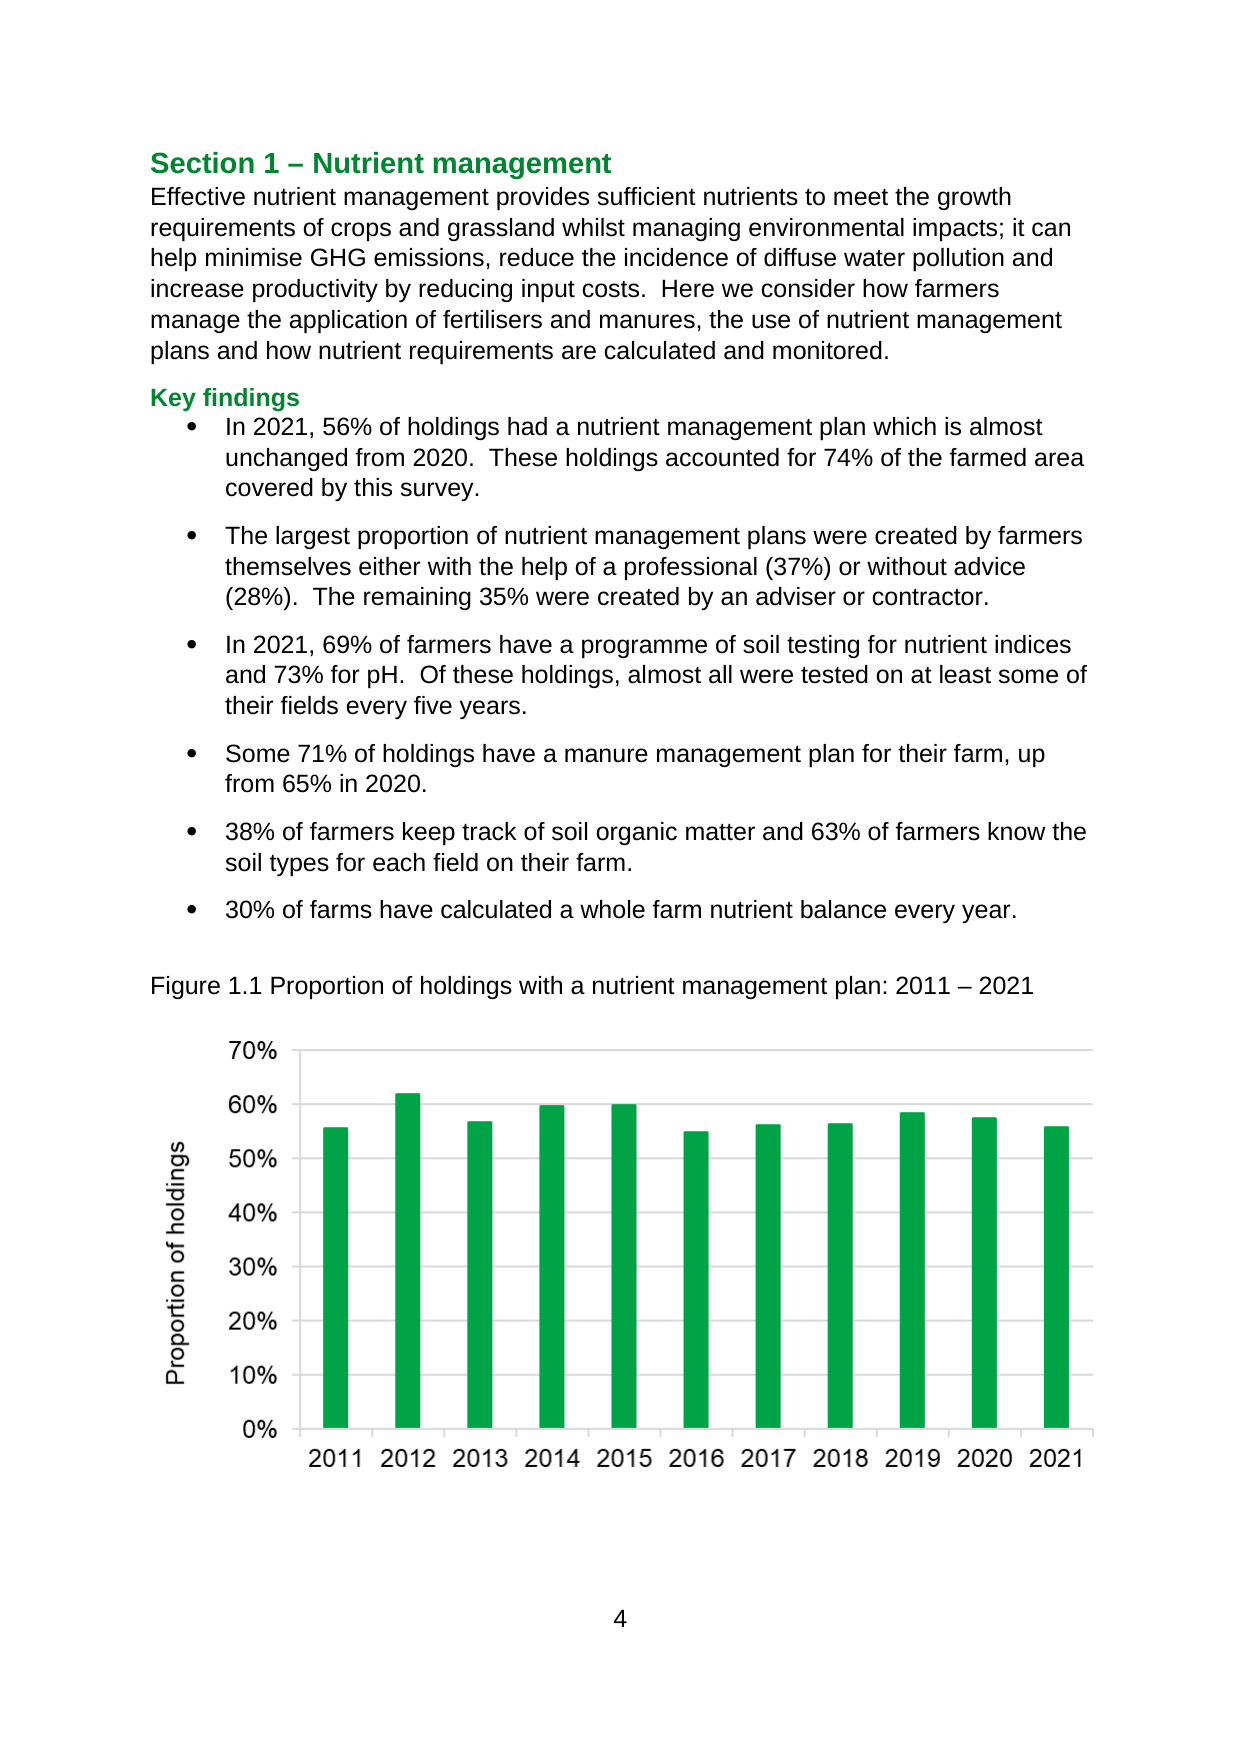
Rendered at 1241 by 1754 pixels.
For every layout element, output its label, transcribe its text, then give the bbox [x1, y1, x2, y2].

list 38% of farmers keep track of soil organic matter and 63% of farmers know the soil types for each field on their farm. [187, 817, 1090, 876]
subtitle Section 1 – Nutrient management [150, 146, 1090, 180]
text Key findings [150, 383, 1090, 412]
text Figure 1.1 Proportion of holdings with a nutrient management plan: 2011 – 2021 [150, 971, 1090, 1000]
list The largest proportion of nutrient management plans were created by farmers themselves either with the help of a professional (37%) or without advice (28%). The remaining 35% were created by an adviser or contractor. [187, 521, 1090, 611]
list Some 71% of holdings have a manure management plan for their farm, up from 65% in 2020. [187, 739, 1090, 798]
text Effective nutrient management provides sufficient nutrients to meet the growth requirements of crops and grassland whilst managing environmental impacts; it can help minimise GHG emissions, reduce the incidence of diffuse water pollution and increase productivity by reducing input costs. Here we consider how farmers manage the application of fertilisers and manures, the use of nutrient management plans and how nutrient requirements are calculated and monitored. [150, 182, 1090, 364]
list 30% of farms have calculated a whole farm nutrient balance every year. [187, 895, 1090, 924]
list In 2021, 69% of farmers have a programme of soil testing for nutrient indices and 73% for pH. Of these holdings, almost all were tested on at least some of their fields every five years. [187, 630, 1090, 720]
list In 2021, 56% of holdings had a nutrient management plan which is almost unchanged from 2020. These holdings accounted for 74% of the farmed area covered by this survey. [187, 412, 1090, 502]
